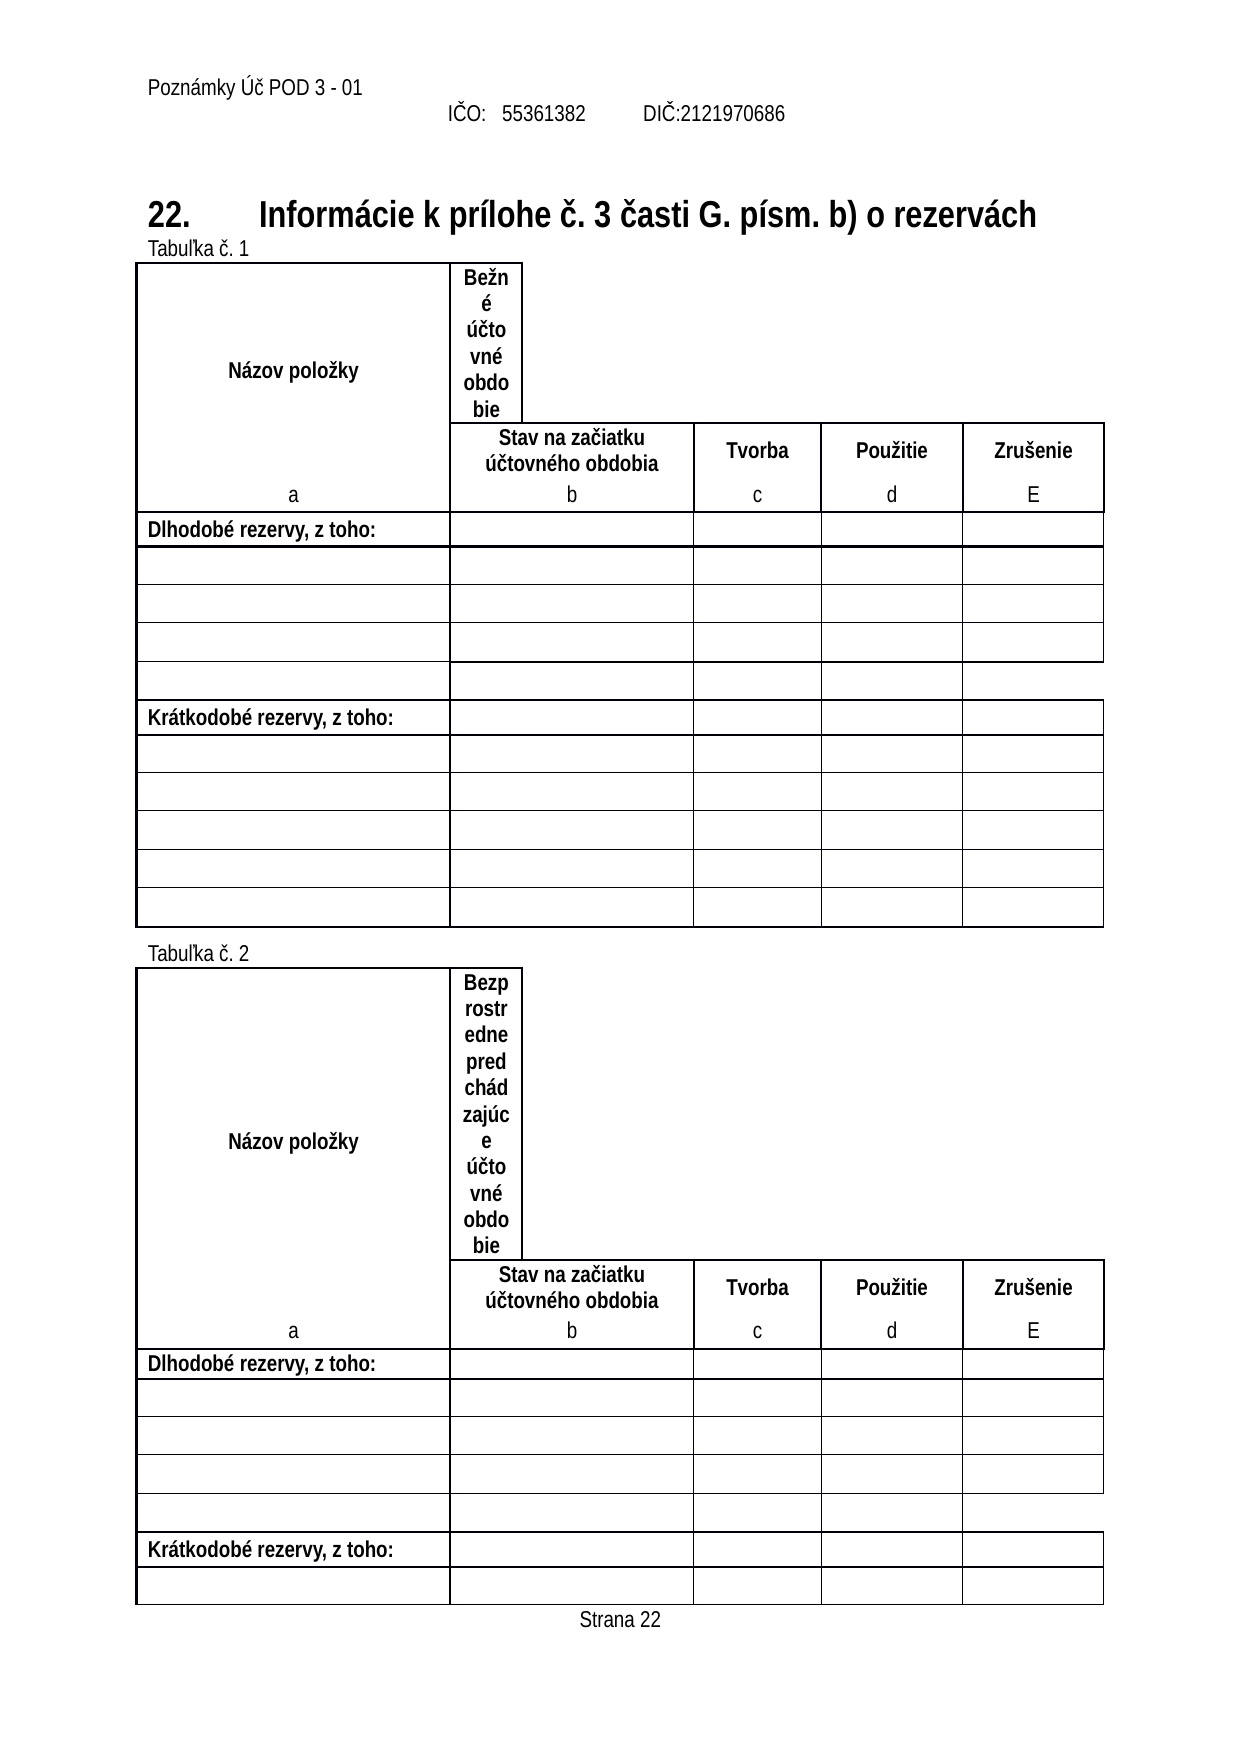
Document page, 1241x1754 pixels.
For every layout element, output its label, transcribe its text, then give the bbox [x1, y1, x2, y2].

table_cell [822, 585, 962, 622]
table_cell [451, 1455, 693, 1493]
table_cell [694, 585, 821, 622]
table_cell E [964, 1314, 1103, 1348]
table_cell [822, 701, 962, 733]
table_cell [822, 850, 962, 887]
table_cell [963, 1494, 1104, 1531]
table_cell Tvorba [695, 424, 820, 477]
table_cell [138, 1380, 449, 1416]
table_cell c [695, 1314, 820, 1348]
table_cell [822, 773, 962, 810]
table_cell [451, 548, 693, 584]
table_cell [694, 1533, 821, 1566]
table_cell [822, 1417, 962, 1454]
table_cell [694, 1494, 821, 1531]
table_cell [451, 1533, 693, 1566]
table_cell Použitie [822, 424, 962, 477]
table_cell [694, 663, 821, 699]
table_cell Tvorba [695, 1261, 820, 1313]
table_cell [451, 701, 693, 733]
table_cell [694, 850, 821, 887]
table_cell [822, 1568, 962, 1604]
table_cell [138, 736, 449, 772]
table_cell [138, 585, 449, 622]
table_cell [138, 773, 449, 810]
table_header [821, 262, 963, 422]
table_header Názov položky [138, 264, 449, 477]
table_cell [451, 811, 693, 849]
table_cell [451, 888, 693, 926]
table_cell [694, 888, 821, 926]
table_cell b [451, 477, 693, 511]
table_cell [451, 736, 693, 772]
table_cell Krátkodobé rezervy, z toho: [138, 701, 449, 733]
table_cell [451, 1380, 693, 1416]
table_cell [694, 623, 821, 661]
table_cell [963, 888, 1103, 926]
table_cell [138, 811, 449, 849]
table_cell Dlhodobé rezervy, z toho: [138, 513, 449, 545]
table_header [821, 967, 963, 1259]
table_cell a [138, 1314, 449, 1348]
table_cell [694, 1417, 821, 1454]
table_cell [138, 1568, 449, 1604]
table_cell [138, 850, 449, 887]
table_cell [963, 1380, 1103, 1416]
table_cell [963, 548, 1103, 584]
table_cell Dlhodobé rezervy, z toho: [138, 1350, 449, 1377]
table_cell E [964, 477, 1103, 511]
table_cell [963, 850, 1103, 887]
table_cell [963, 663, 1104, 699]
table_cell [138, 1417, 449, 1454]
table_cell [694, 1568, 821, 1604]
table_cell [822, 811, 962, 849]
table_cell [694, 548, 821, 584]
table_cell [963, 1417, 1103, 1454]
table_cell [138, 548, 449, 584]
table_cell [451, 1494, 693, 1531]
table_cell c [695, 477, 820, 511]
table_cell [694, 736, 821, 772]
table_cell [822, 663, 962, 699]
table_cell [451, 1568, 693, 1604]
table_cell [963, 585, 1103, 622]
table_cell [963, 701, 1103, 733]
table_cell [963, 623, 1103, 661]
table_cell [963, 736, 1103, 772]
table_cell [822, 1494, 962, 1531]
table_header [523, 262, 693, 422]
table_header Bezprostredne predchádzajúce účtovné obdobie [451, 969, 521, 1259]
table_cell Použitie [822, 1261, 962, 1313]
table_cell [963, 1533, 1103, 1566]
table_cell [694, 811, 821, 849]
table_cell [822, 888, 962, 926]
table_cell [822, 1455, 962, 1493]
table_cell [451, 585, 693, 622]
table_header [963, 262, 1104, 422]
table_cell [963, 773, 1103, 810]
text Tabuľka č. 2 [148, 940, 1092, 967]
table_cell [822, 1533, 962, 1566]
table_cell Krátkodobé rezervy, z toho: [138, 1533, 449, 1566]
table_cell [451, 663, 693, 699]
table_cell [138, 1494, 449, 1531]
table_cell Stav na začiatku účtovného obdobia [451, 1261, 693, 1313]
title Informácie k prílohe č. 3 časti G. písm. b) o rezervách [148, 192, 1092, 235]
table_cell a [138, 477, 449, 511]
table_cell [694, 513, 821, 545]
table_header [963, 967, 1104, 1259]
table_cell d [822, 477, 962, 511]
table_header [694, 967, 821, 1259]
table_cell [138, 888, 449, 926]
table_cell [963, 513, 1103, 545]
table_cell [451, 1350, 693, 1377]
table_cell [963, 811, 1103, 849]
table_cell Stav na začiatku účtovného obdobia [451, 424, 693, 477]
table_cell Zrušenie [964, 424, 1103, 477]
table_cell [138, 1455, 449, 1493]
table_cell [822, 736, 962, 772]
table_cell [963, 1568, 1103, 1604]
table_header Bežné účtovné obdobie [451, 264, 521, 422]
table_cell [822, 1350, 962, 1377]
table_cell [694, 1455, 821, 1493]
table_header Názov položky [138, 969, 449, 1313]
table_cell [963, 1350, 1103, 1377]
table_cell b [451, 1314, 693, 1348]
table_cell [822, 623, 962, 661]
table_cell [451, 1417, 693, 1454]
table_cell [451, 513, 693, 545]
table_cell d [822, 1314, 962, 1348]
table_cell [138, 662, 449, 699]
text Tabuľka č. 1 [148, 235, 1092, 262]
table_header [694, 262, 821, 422]
table_cell [822, 513, 962, 545]
table_cell [694, 1350, 821, 1377]
table_cell Zrušenie [964, 1261, 1103, 1313]
table_cell [822, 548, 962, 584]
table_header [523, 967, 693, 1259]
table_cell [451, 623, 693, 661]
table_cell [694, 701, 821, 733]
table_cell [694, 1380, 821, 1416]
table_cell [822, 1380, 962, 1416]
table_cell [451, 773, 693, 810]
table_cell [138, 623, 449, 661]
table_cell [963, 1455, 1103, 1493]
table_cell [451, 850, 693, 887]
table_cell [694, 773, 821, 810]
